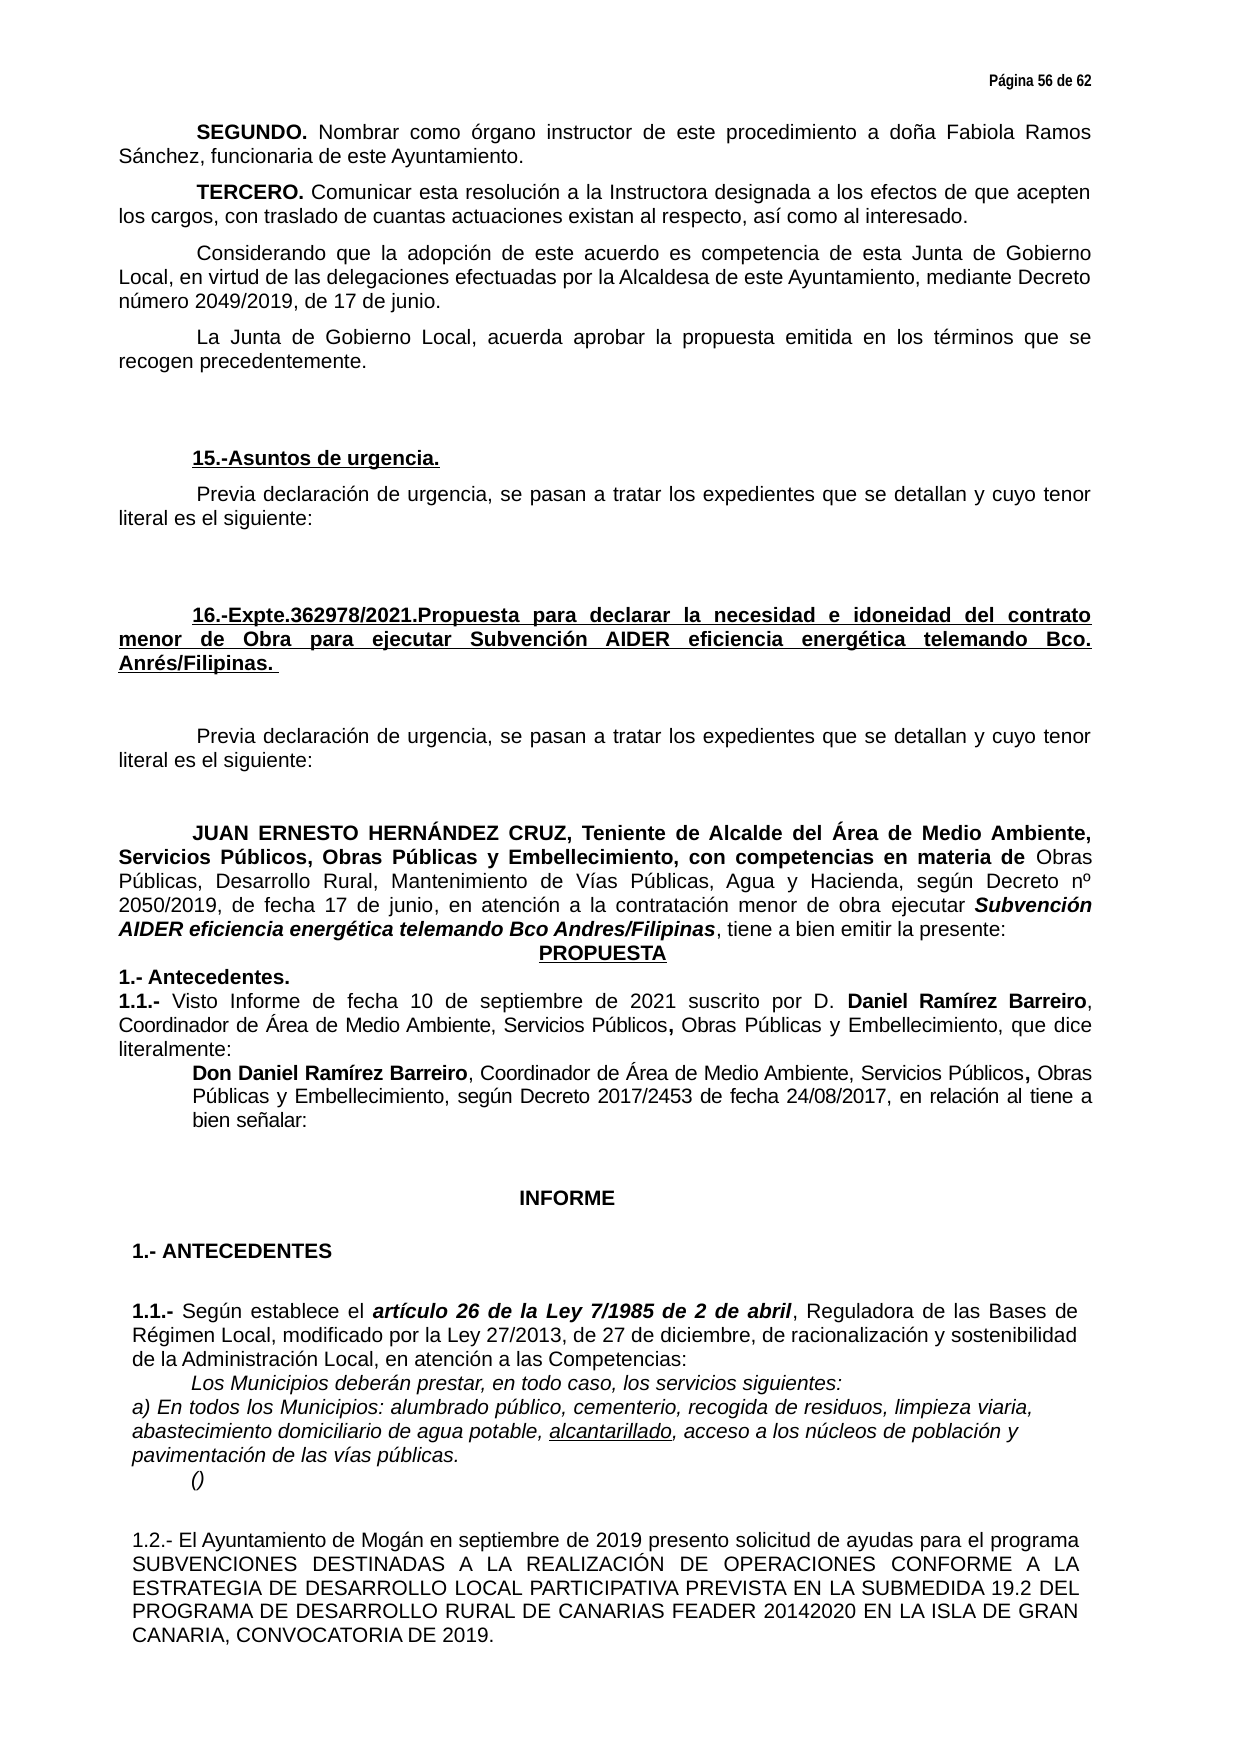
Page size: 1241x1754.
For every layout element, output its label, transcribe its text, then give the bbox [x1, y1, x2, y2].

text () [191, 1467, 1092, 1491]
text Considerando que la adopción de este acuerdo es competencia de esta Junta de Gobierno Local, en virtud de las delegaciones efectuadas por la Alcaldesa de este Ayuntamiento, mediante Decreto número 2049/2019, de 17 de junio. [118, 241, 1092, 312]
text 1.- ANTECEDENTES [132, 1239, 1092, 1263]
text JUAN ERNESTO HERNÁNDEZ CRUZ, Teniente de Alcalde del Área de Medio Ambiente, Servicios Públicos, Obras Públicas y Embellecimiento, con competencias en materia de Obras Públicas, Desarrollo Rural, Mantenimiento de Vías Públicas, Agua y Hacienda, según Decreto nº 2050/2019, de fecha 17 de junio, en atención a la contratación menor de obra ejecutar Subvención AIDER eficiencia energética telemando Bco Andres/Filipinas, tiene a bien emitir la presente: [118, 821, 1092, 941]
text Los Municipios deberán prestar, en todo caso, los servicios siguientes: [191, 1371, 1092, 1395]
text 1.1.- Según establece el artículo 26 de la Ley 7/1985 de 2 de abril, Reguladora de las Bases de Régimen Local, modificado por la Ley 27/2013, de 27 de diciembre, de racionalización y sostenibilidad de la Administración Local, en atención a las Competencias: [132, 1299, 1078, 1371]
text 1.1.- Visto Informe de fecha 10 de septiembre de 2021 suscrito por D. Daniel Ramírez Barreiro, Coordinador de Área de Medio Ambiente, Servicios Públicos, Obras Públicas y Embellecimiento, que dice literalmente: [118, 988, 1092, 1060]
text Anrés/Filipinas. [118, 649, 1092, 675]
text 1.2.- El Ayuntamiento de Mogán en septiembre de 2019 presento solicitud de ayudas para el programa SUBVENCIONES DESTINADAS A LA REALIZACIÓN DE OPERACIONES CONFORME A LA ESTRATEGIA DE DESARROLLO LOCAL PARTICIPATIVA PREVISTA EN LA SUBMEDIDA 19.2 DEL PROGRAMA DE DESARROLLO RURAL DE CANARIAS FEADER 20142020 EN LA ISLA DE GRAN CANARIA, CONVOCATORIA DE 2019. [132, 1527, 1080, 1647]
text a) En todos los Municipios: alumbrado público, cementerio, recogida de residuos, limpieza viaria, abastecimiento domiciliario de agua potable, alcantarillado, acceso a los núcleos de población y pavimentación de las vías públicas. [132, 1395, 1092, 1467]
text SEGUNDO. Nombrar como órgano instructor de este procedimiento a doña Fabiola Ramos Sánchez, funcionaria de este Ayuntamiento. [118, 120, 1092, 168]
text Don Daniel Ramírez Barreiro, Coordinador de Área de Medio Ambiente, Servicios Públicos, Obras Públicas y Embellecimiento, según Decreto 2017/2453 de fecha 24/08/2017, en relación al tiene a bien señalar: [192, 1060, 1092, 1132]
text 1.- Antecedentes. [118, 964, 1092, 988]
text La Junta de Gobierno Local, acuerda aprobar la propuesta emitida en los términos que se recogen precedentemente. [118, 325, 1092, 373]
text PROPUESTA [118, 941, 1092, 964]
text 15.-Asuntos de urgencia. [118, 422, 1092, 470]
text 16.-Expte.362978/2021.Propuesta para declarar la necesidad e idoneidad del contrato menor de Obra para ejecutar Subvención AIDER eficiencia energética telemando Bco. [118, 579, 1092, 648]
text Previa declaración de urgencia, se pasan a tratar los expedientes que se detallan y cuyo tenor literal es el siguiente: [118, 724, 1092, 772]
text Previa declaración de urgencia, se pasan a tratar los expedientes que se detallan y cuyo tenor literal es el siguiente: [118, 482, 1092, 530]
subtitle INFORME [184, 1186, 956, 1209]
text TERCERO. Comunicar esta resolución a la Instructora designada a los efectos de que acepten los cargos, con traslado de cuantas actuaciones existan al respecto, así como al interesado. [118, 180, 1092, 228]
